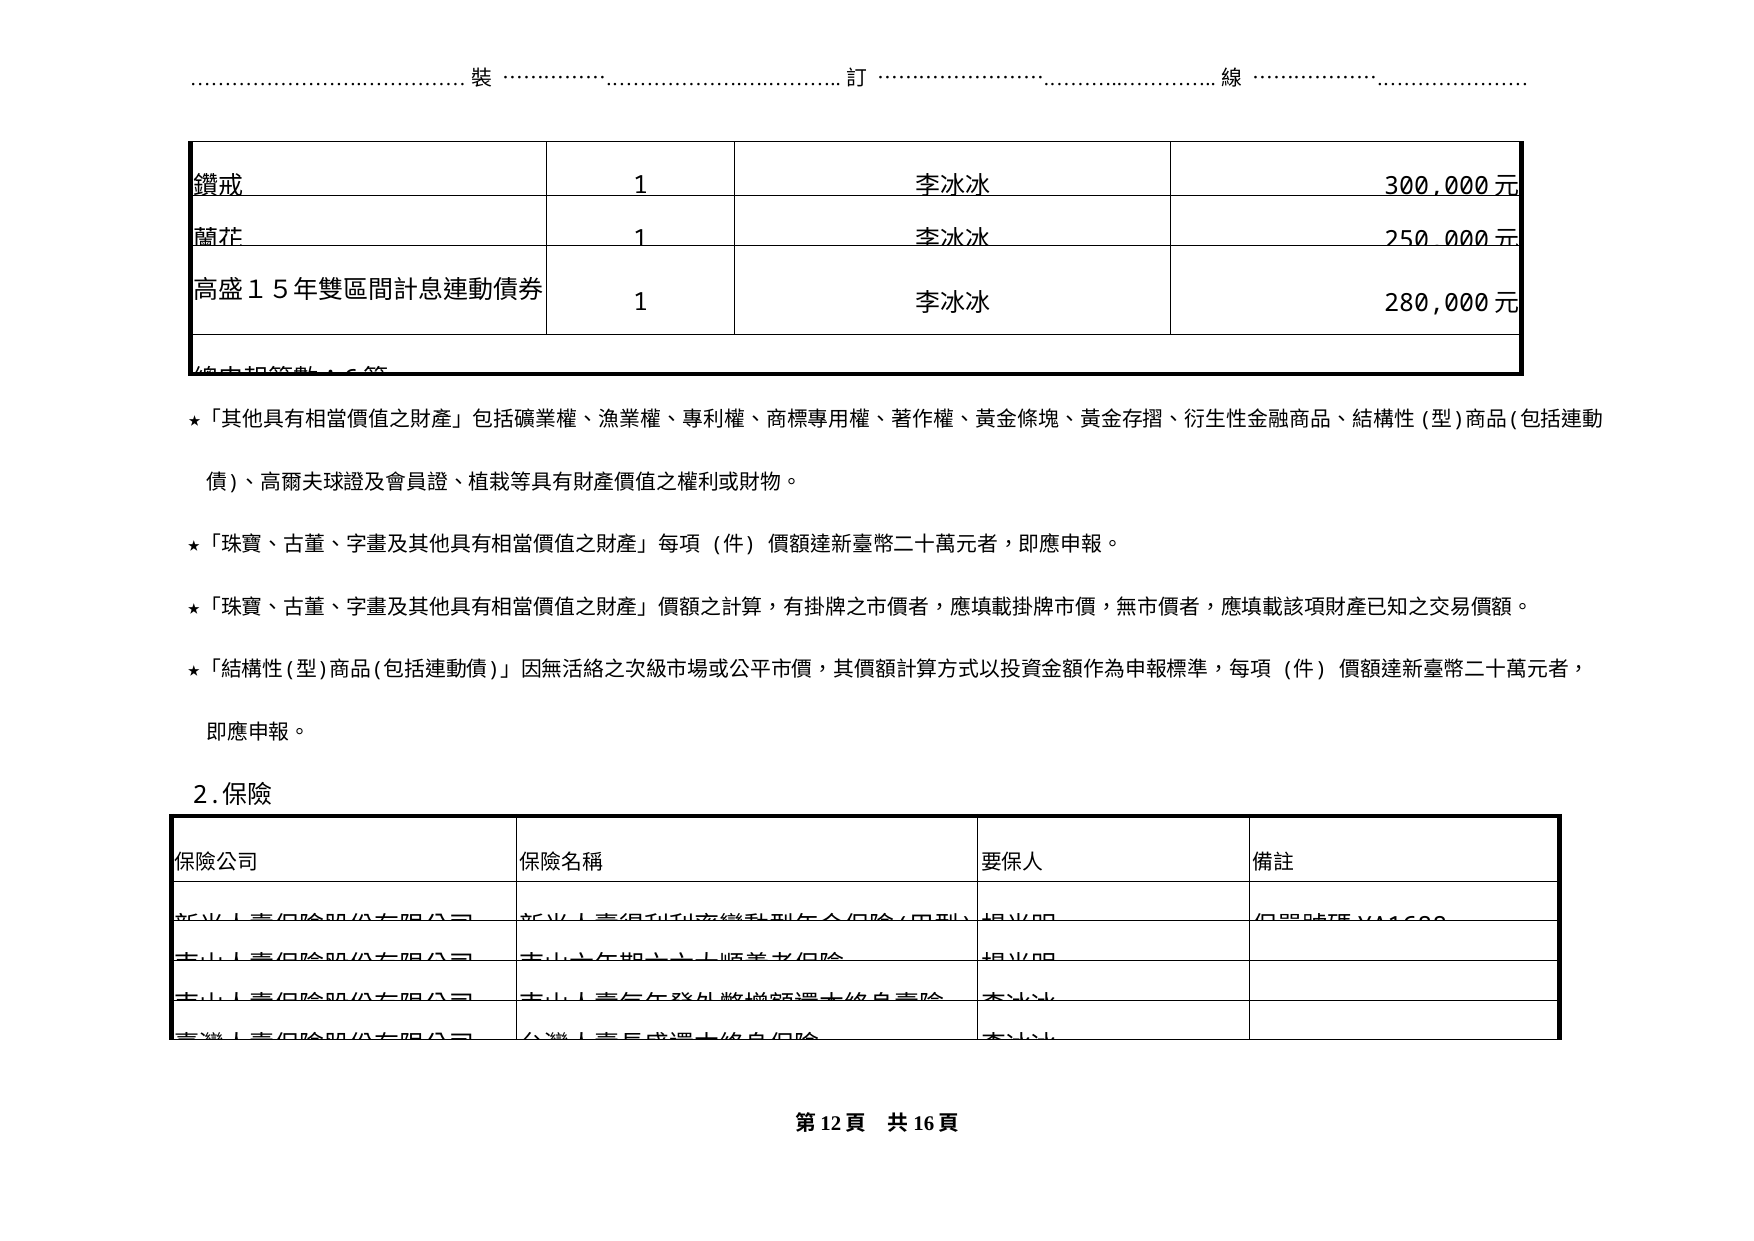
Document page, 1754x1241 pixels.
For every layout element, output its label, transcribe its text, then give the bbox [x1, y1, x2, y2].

table_cell [1250, 921, 1557, 960]
text ★「珠寶、古董、字畫及其他具有相當價值之財產」價額之計算，有掛牌之市價者，應填載掛牌市價，無市價者，應填載該項財產已知之交易價額。 [150, 564, 1604, 626]
table_cell 李冰冰 [735, 142, 1170, 195]
table_cell 楊光明 [978, 882, 1249, 920]
table_cell 蘭花 [193, 196, 546, 245]
text ★「珠寶、古董、字畫及其他具有相當價值之財產」每項 (件) 價額達新臺幣二十萬元者，即應申報。 [150, 501, 1604, 564]
table_cell 南山人壽保險股份有限公司 [174, 961, 516, 999]
table_cell 新光人壽保險股份有限公司 [174, 882, 516, 920]
table_header 保險名稱 [517, 818, 977, 881]
table_cell 300,000元 [1171, 142, 1519, 195]
table_cell 250,000元 [1171, 196, 1519, 245]
table_cell 1 [547, 142, 734, 195]
table_header 要保人 [978, 818, 1249, 881]
table_cell 南山人壽保險股份有限公司 [174, 921, 516, 960]
table_cell 280,000元 [1171, 246, 1519, 334]
text 2.保險 [192, 751, 1604, 814]
table_cell 南山六年期六六大順養老保險 [517, 921, 977, 960]
table_cell [1250, 1001, 1557, 1039]
table_cell 李冰冰 [735, 196, 1170, 245]
text ★「其他具有相當價值之財產」包括礦業權、漁業權、專利權、商標專用權、著作權、黃金條塊、黃金存摺、衍生性金融商品、結構性(型)商品(包括連動債)、高爾夫球證及會員證、植栽等具有財產價值之權利或財物。 [150, 376, 1604, 501]
table_cell 鑽戒 [193, 142, 546, 195]
table_cell 台灣人壽長盛還本終身保險 [517, 1001, 977, 1039]
table_cell 臺灣人壽保險股份有限公司 [174, 1001, 516, 1039]
table_header 備註 [1250, 818, 1557, 881]
table_cell 楊光明 [978, 921, 1249, 960]
table_cell 高盛１５年雙區間計息連動債券 (中國信託銀行) [193, 246, 546, 334]
text ★「結構性(型)商品(包括連動債)」因無活絡之次級市場或公平市價，其價額計算方式以投資金額作為申報標準，每項 (件) 價額達新臺幣二十萬元者，即應申報。 [150, 626, 1604, 751]
table_cell 李冰冰 [735, 246, 1170, 334]
table_cell [1250, 961, 1557, 999]
table_cell 新光人壽得利利率變動型年金保險(甲型) [517, 882, 977, 920]
table_cell 總申報筆數：6筆 [193, 335, 1519, 371]
table_cell 南山人壽每年發外幣增額還本終身壽險 [517, 961, 977, 999]
table_cell 李冰冰 [978, 961, 1249, 999]
table_cell 1 [547, 246, 734, 334]
table_cell 1 [547, 196, 734, 245]
table_cell 李冰冰 [978, 1001, 1249, 1039]
table_header 保險公司 [174, 818, 516, 881]
table_cell 保單號碼YA1688 [1250, 882, 1557, 920]
